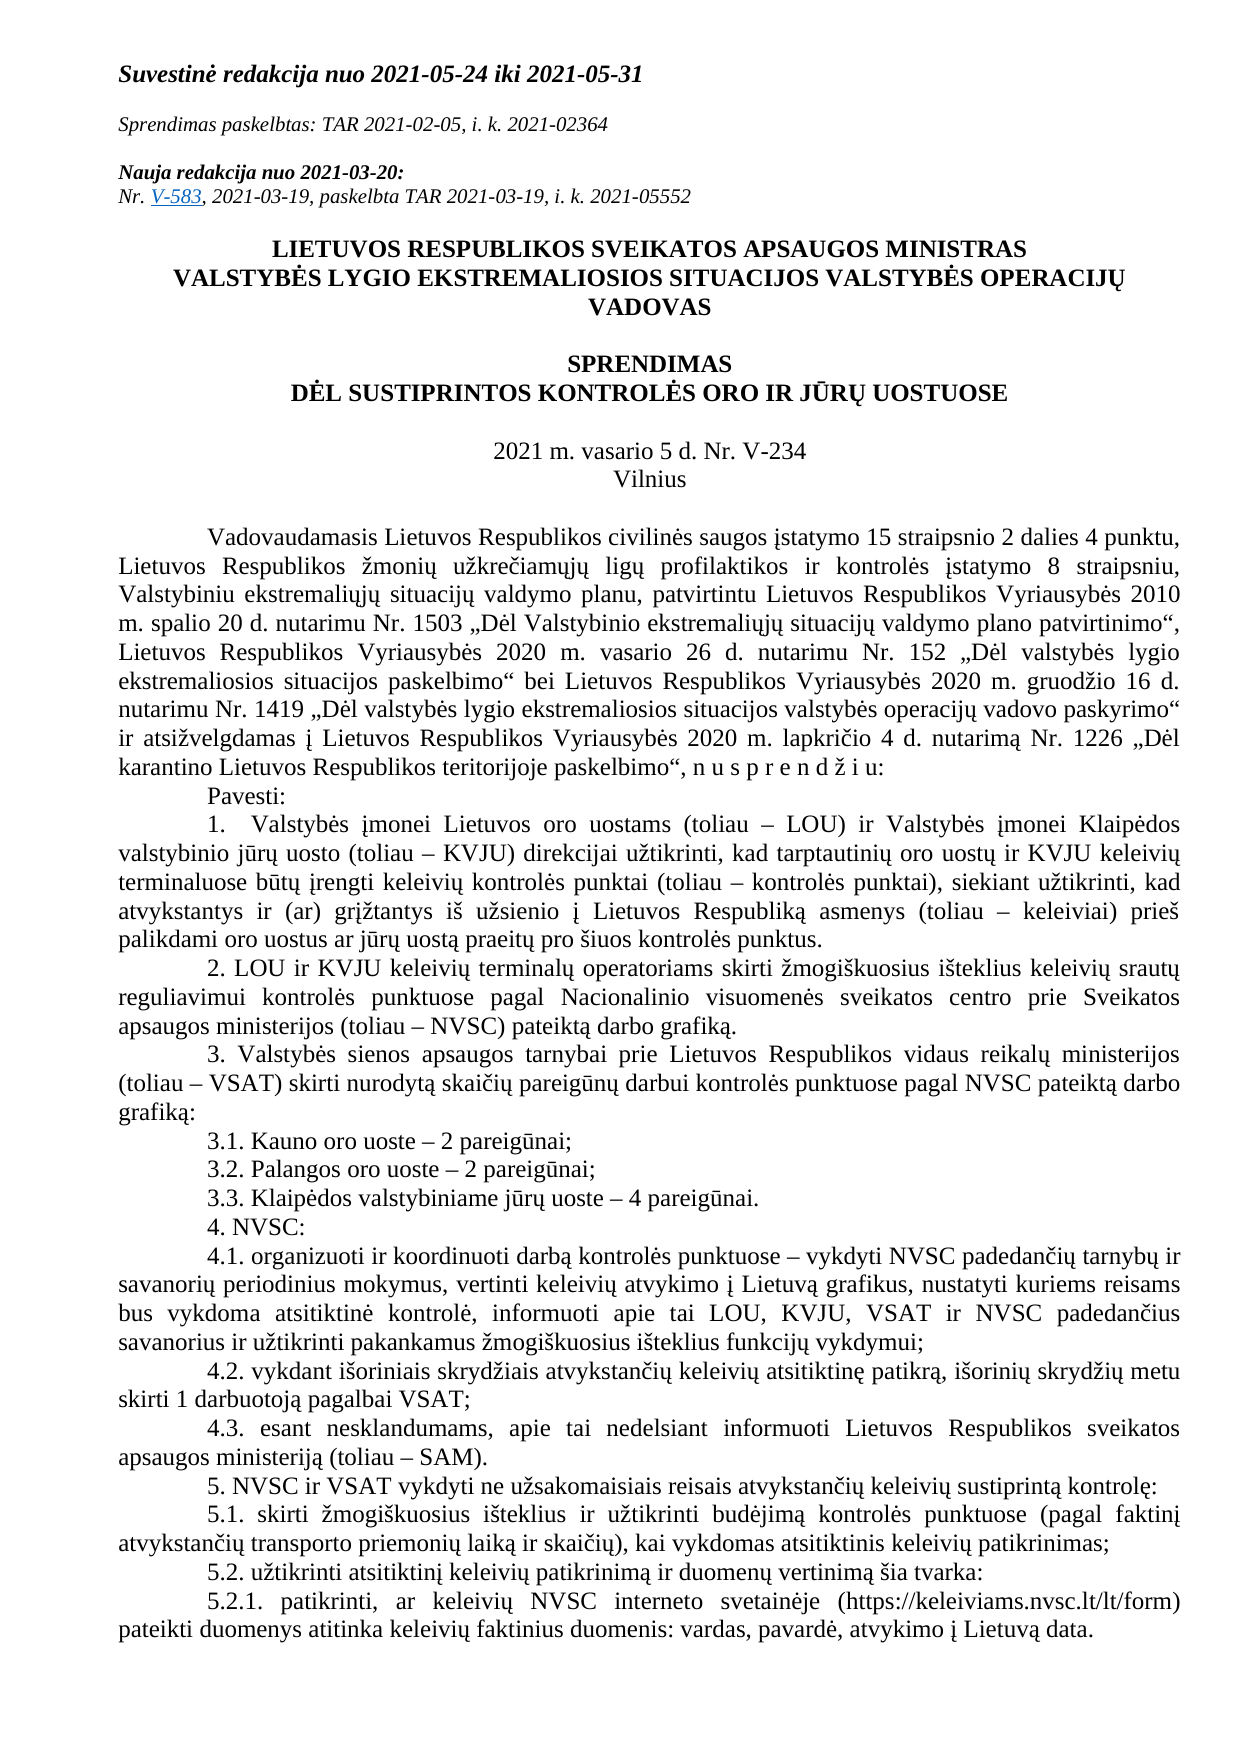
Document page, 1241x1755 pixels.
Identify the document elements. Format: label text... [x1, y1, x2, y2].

text SPRENDIMAS [118, 349, 1181, 378]
text 4.1. organizuoti ir koordinuoti darbą kontrolės punktuose – vykdyti NVSC padedančių tarnybų ir savanorių periodinius mokymus, vertinti keleivių atvykimo į Lietuvą grafikus, nustatyti kuriems reisams bus vykdoma atsitiktinė kontrolė, informuoti apie tai LOU, KVJU, VSAT ir NVSC padedančius savanorius ir užtikrinti pakankamus žmogiškuosius išteklius funkcijų vykdymui; [118, 1241, 1181, 1356]
text Pavesti: [118, 781, 1181, 809]
text 5.2.1. patikrinti, ar keleivių NVSC interneto svetainėje (https://keleiviams.nvsc.lt/lt/form) pateikti duomenys atitinka keleivių faktinius duomenis: vardas, pavardė, atvykimo į Lietuvą data. [118, 1586, 1181, 1643]
text Suvestinė redakcija nuo 2021-05-24 iki 2021-05-31 [118, 59, 1181, 88]
text 1. Valstybės įmonei Lietuvos oro uostams (toliau – LOU) ir Valstybės įmonei Klaipėdos valstybinio jūrų uosto (toliau – KVJU) direkcijai užtikrinti, kad tarptautinių oro uostų ir KVJU keleivių terminaluose būtų įrengti keleivių kontrolės punktai (toliau – kontrolės punktai), siekiant užtikrinti, kad atvykstantys ir (ar) grįžtantys iš užsienio į Lietuvos Respubliką asmenys (toliau – keleiviai) prieš palikdami oro uostus ar jūrų uostą praeitų pro šiuos kontrolės punktus. [118, 809, 1181, 953]
text Vadovaudamasis Lietuvos Respublikos civilinės saugos įstatymo 15 straipsnio 2 dalies 4 punktu, Lietuvos Respublikos žmonių užkrečiamųjų ligų profilaktikos ir kontrolės įstatymo 8 straipsniu, Valstybiniu ekstremaliųjų situacijų valdymo planu, patvirtintu Lietuvos Respublikos Vyriausybės 2010 m. spalio 20 d. nutarimu Nr. 1503 „Dėl Valstybinio ekstremaliųjų situacijų valdymo plano patvirtinimo“, Lietuvos Respublikos Vyriausybės 2020 m. vasario 26 d. nutarimu Nr. 152 „Dėl valstybės lygio ekstremaliosios situacijos paskelbimo“ bei Lietuvos Respublikos Vyriausybės 2020 m. gruodžio 16 d. nutarimu Nr. 1419 „Dėl valstybės lygio ekstremaliosios situacijos valstybės operacijų vadovo paskyrimo“ ir atsižvelgdamas į Lietuvos Respublikos Vyriausybės 2020 m. lapkričio 4 d. nutarimą Nr. 1226 „Dėl karantino Lietuvos Respublikos teritorijoje paskelbimo“, n u s p r e n d ž i u: [118, 522, 1181, 781]
text 4.3. esant nesklandumams, apie tai nedelsiant informuoti Lietuvos Respublikos sveikatos apsaugos ministeriją (toliau – SAM). [118, 1413, 1181, 1471]
text DĖL SUSTIPRINTOS KONTROLĖS ORO IR JŪRŲ UOSTUOSE [118, 378, 1181, 407]
text 3.1. Kauno oro uoste – 2 pareigūnai; [118, 1126, 1181, 1154]
text 3.2. Palangos oro uoste – 2 pareigūnai; [118, 1154, 1181, 1183]
text LIETUVOS RESPUBLIKOS SVEIKATOS APSAUGOS MINISTRAS [118, 234, 1181, 263]
text 5.1. skirti žmogiškuosius išteklius ir užtikrinti budėjimą kontrolės punktuose (pagal faktinį atvykstančių transporto priemonių laiką ir skaičių), kai vykdomas atsitiktinis keleivių patikrinimas; [118, 1499, 1181, 1557]
text Nr. V-583, 2021-03-19, paskelbta TAR 2021-03-19, i. k. 2021-05552 [118, 184, 1181, 208]
text 3.3. Klaipėdos valstybiniame jūrų uoste – 4 pareigūnai. [118, 1183, 1181, 1212]
text 5. NVSC ir VSAT vykdyti ne užsakomaisiais reisais atvykstančių keleivių sustiprintą kontrolę: [118, 1471, 1181, 1499]
text 4.2. vykdant išoriniais skrydžiais atvykstančių keleivių atsitiktinę patikrą, išorinių skrydžių metu skirti 1 darbuotoją pagalbai VSAT; [118, 1356, 1181, 1413]
text 2. LOU ir KVJU keleivių terminalų operatoriams skirti žmogiškuosius išteklius keleivių srautų reguliavimui kontrolės punktuose pagal Nacionalinio visuomenės sveikatos centro prie Sveikatos apsaugos ministerijos (toliau – NVSC) pateiktą darbo grafiką. [118, 953, 1181, 1039]
text Sprendimas paskelbtas: TAR 2021-02-05, i. k. 2021-02364 [118, 112, 1181, 136]
text 5.2. užtikrinti atsitiktinį keleivių patikrinimą ir duomenų vertinimą šia tvarka: [118, 1557, 1181, 1586]
text 4. NVSC: [118, 1212, 1181, 1241]
text 2021 m. vasario 5 d. Nr. V-234 Vilnius [118, 436, 1181, 493]
text Nauja redakcija nuo 2021-03-20: [118, 160, 1181, 184]
text 3. Valstybės sienos apsaugos tarnybai prie Lietuvos Respublikos vidaus reikalų ministerijos (toliau – VSAT) skirti nurodytą skaičių pareigūnų darbui kontrolės punktuose pagal NVSC pateiktą darbo grafiką: [118, 1039, 1181, 1126]
text VALSTYBĖS LYGIO EKSTREMALIOSIOS SITUACIJOS VALSTYBĖS OPERACIJŲ VADOVAS [118, 263, 1181, 321]
